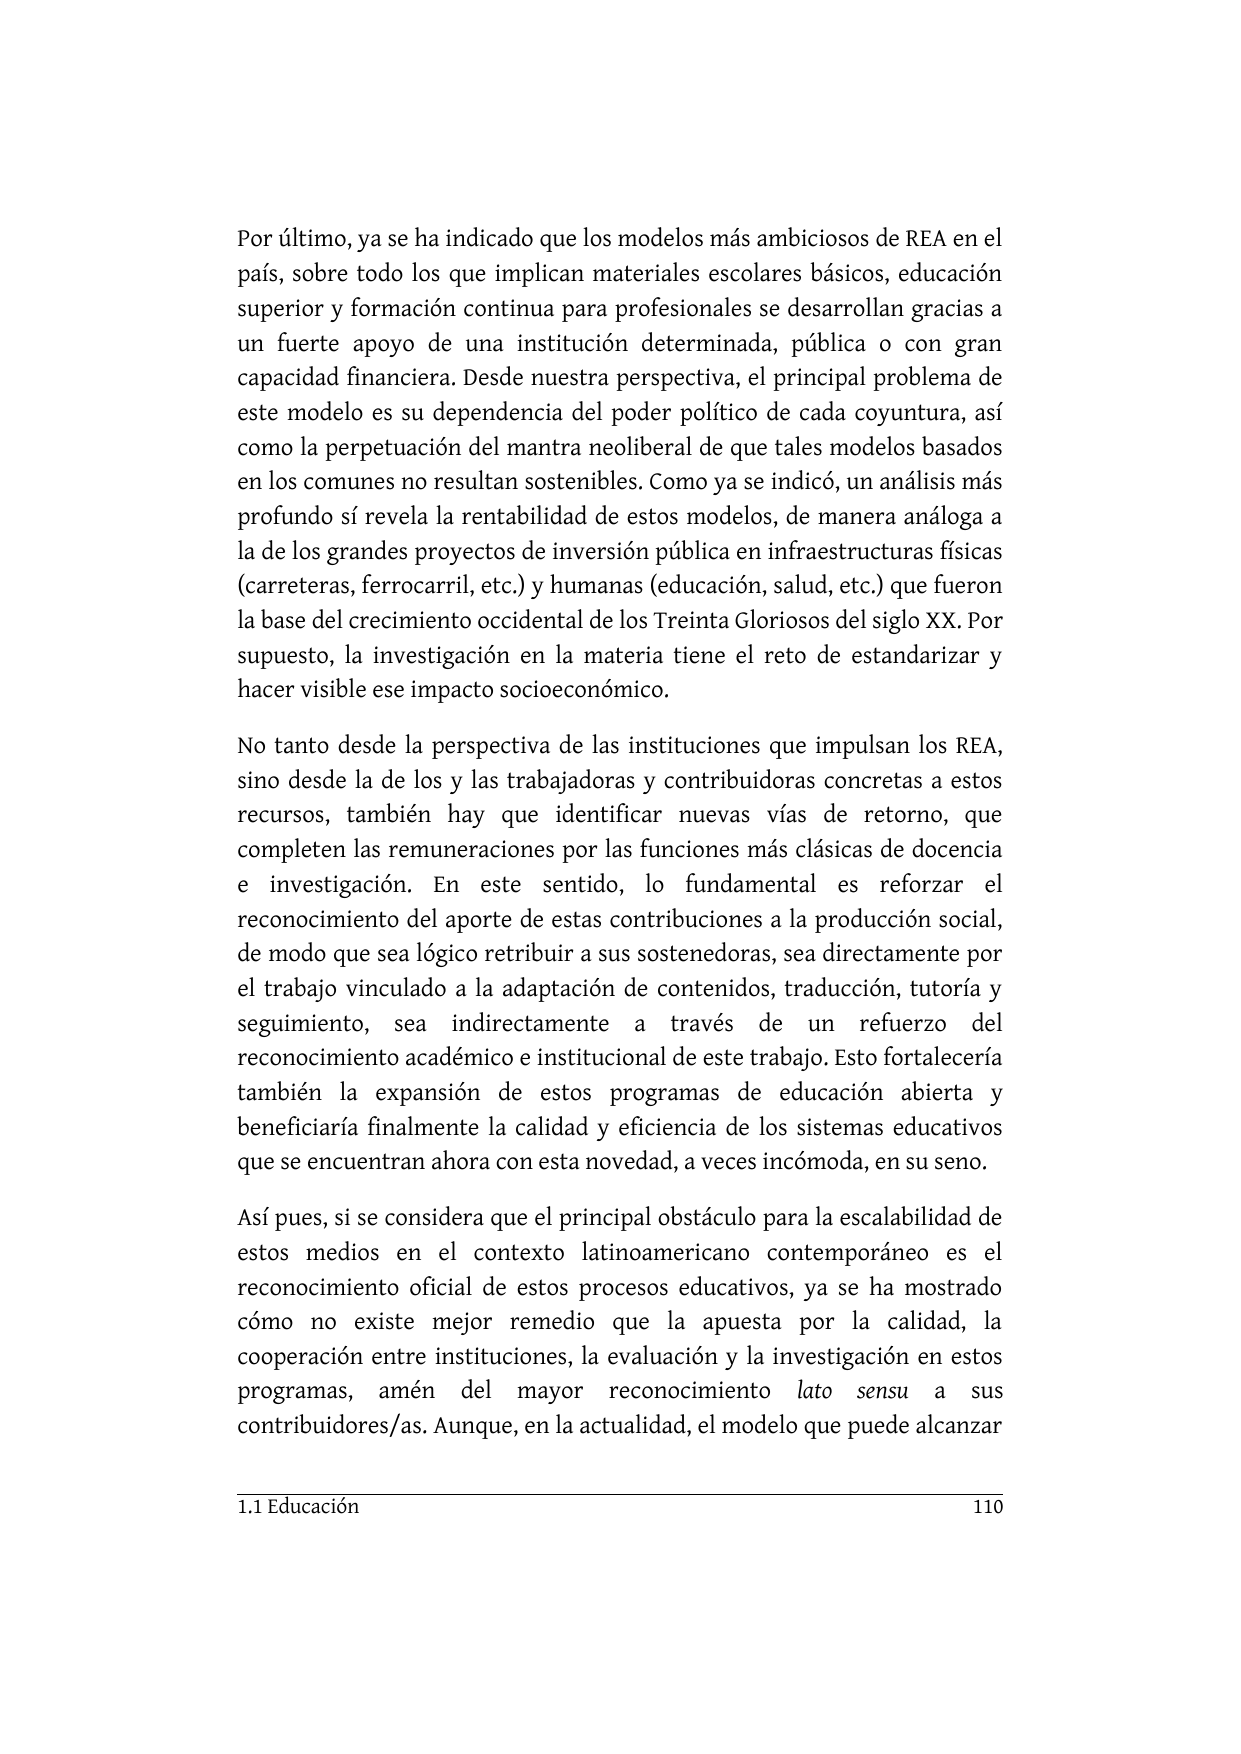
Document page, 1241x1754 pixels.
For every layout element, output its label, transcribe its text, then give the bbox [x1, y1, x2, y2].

text Así pues, si se considera que el principal obstáculo para la escalabilidad de estos medios en el contexto latinoamericano contemporáneo es el reconocimiento oficial de estos procesos educativos, ya se ha mostrado cómo no existe mejor remedio que la apuesta por la calidad, la cooperación entre instituciones, la evaluación y la investigación en estos programas, amén del mayor reconocimiento lato sensu a sus contribuidores/as. Aunque, en la actualidad, el modelo que puede alcanzar [237, 1204, 1003, 1441]
text No tanto desde la perspectiva de las instituciones que impulsan los REA, sino desde la de los y las trabajadoras y contribuidoras concretas a estos recursos, también hay que identificar nuevas vías de retorno, que completen las remuneraciones por las funciones más clásicas de docencia e investigación. En este sentido, lo fundamental es reforzar el reconocimiento del aporte de estas contribuciones a la producción social, de modo que sea lógico retribuir a sus sostenedoras, sea directamente por el trabajo vinculado a la adaptación de contenidos, traducción, tutoría y seguimiento, sea indirectamente a través de un refuerzo del reconocimiento académico e institucional de este trabajo. Esto fortalecería también la expansión de estos programas de educación abierta y beneficiaría finalmente la calidad y eficiencia de los sistemas educativos que se encuentran ahora con esta novedad, a veces incómoda, en su seno. [237, 732, 1003, 1177]
text Por último, ya se ha indicado que los modelos más ambiciosos de REA en el país, sobre todo los que implican materiales escolares básicos, educación superior y formación continua para profesionales se desarrollan gracias a un fuerte apoyo de una institución determinada, pública o con gran capacidad financiera. Desde nuestra perspectiva, el principal problema de este modelo es su dependencia del poder político de cada coyuntura, así como la perpetuación del mantra neoliberal de que tales modelos basados en los comunes no resultan sostenibles. Como ya se indicó, un análisis más profundo sí revela la rentabilidad de estos modelos, de manera análoga a la de los grandes proyectos de inversión pública en infraestructuras físicas (carreteras, ferrocarril, etc.) y humanas (educación, salud, etc.) que fueron la base del crecimiento occidental de los Treinta Gloriosos del siglo XX. Por supuesto, la investigación en la materia tiene el reto de estandarizar y hacer visible ese impacto socioeconómico. [237, 225, 1003, 705]
